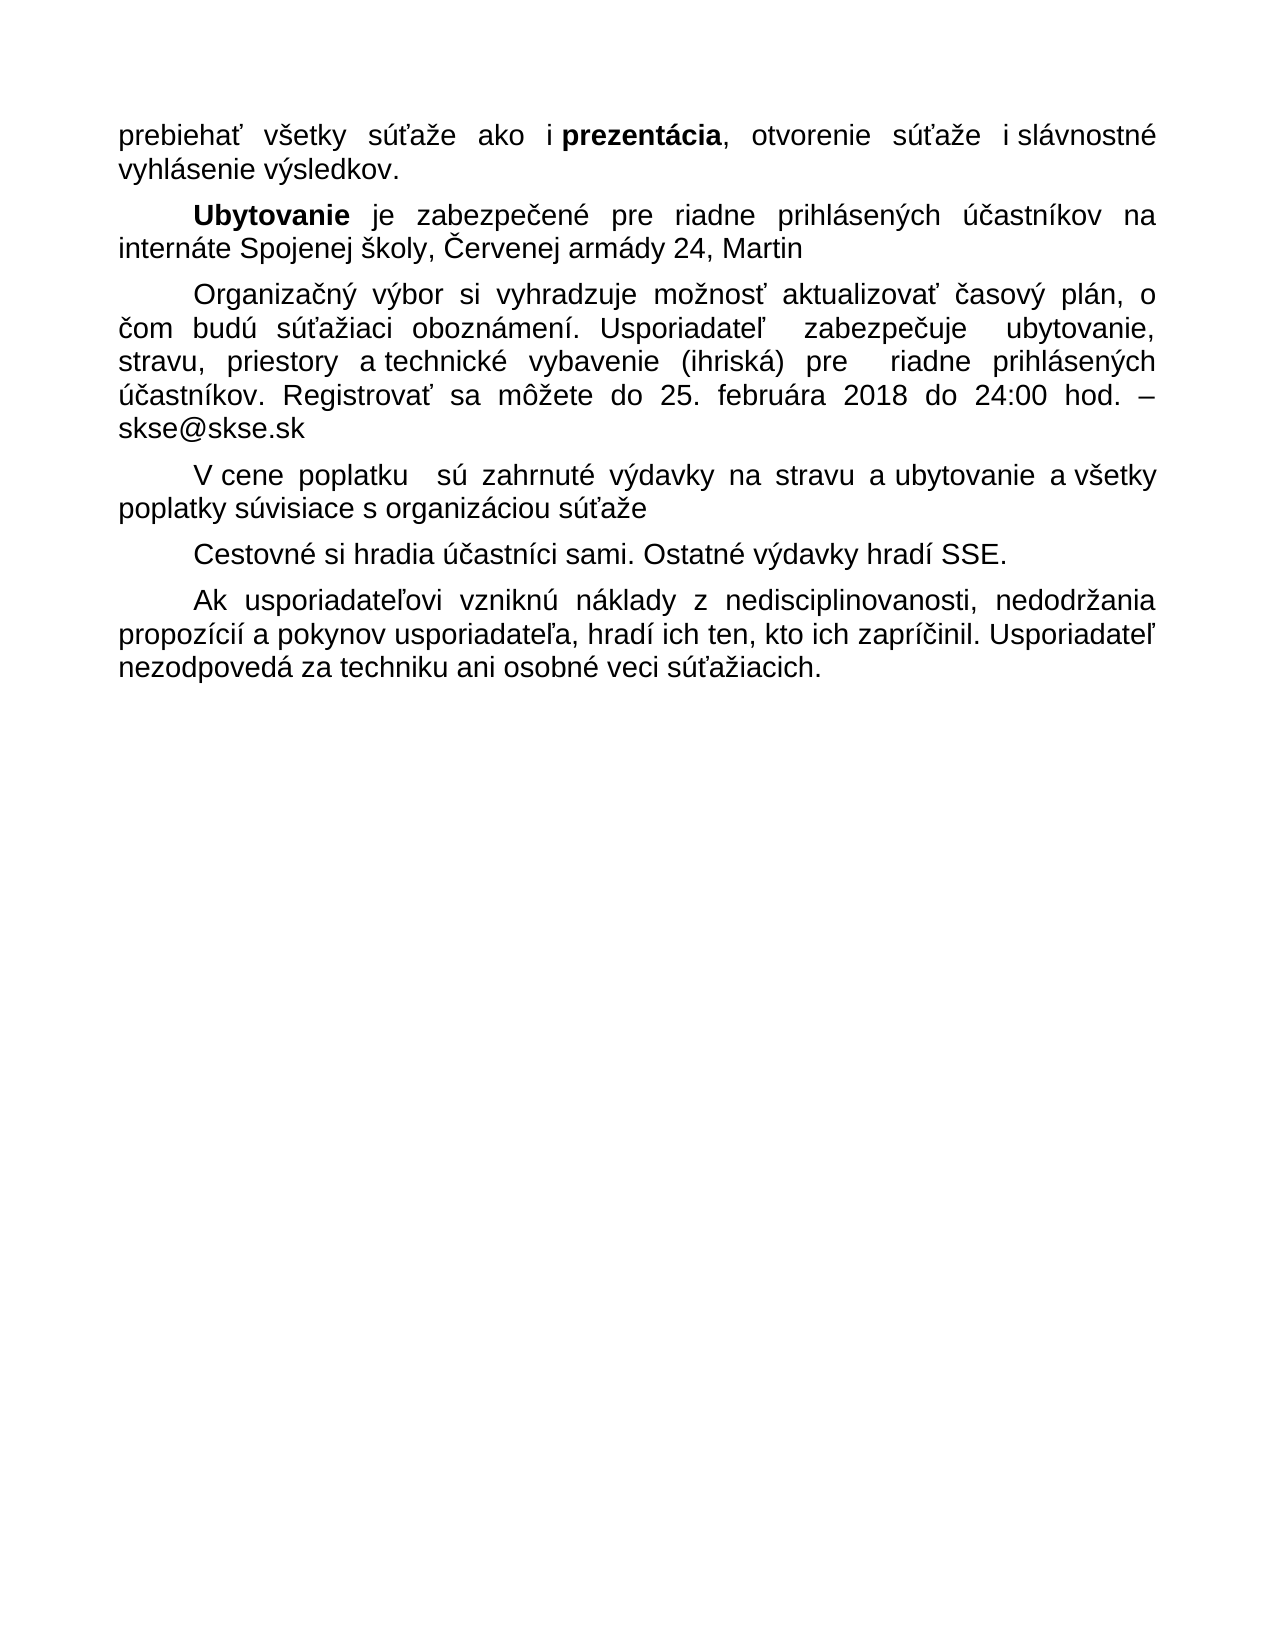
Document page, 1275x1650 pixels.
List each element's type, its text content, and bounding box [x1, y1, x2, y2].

text Organizačný výbor si vyhradzuje možnosť aktualizovať časový plán, o čom budú súťažiaci oboznámení. Usporiadateľ zabezpečuje ubytovanie, stravu, priestory a technické vybavenie (ihriská) pre riadne prihlásených účastníkov. Registrovať sa môžete do 25. februára 2018 do 24:00 hod. – skse@skse.sk [118, 277, 1157, 445]
text Cestovné si hradia účastníci sami. Ostatné výdavky hradí SSE. [118, 537, 1157, 571]
text V cene poplatku sú zahrnuté výdavky na stravu a ubytovanie a všetky poplatky súvisiace s organizáciou súťaže [118, 457, 1157, 524]
text prebiehať všetky súťaže ako i prezentácia, otvorenie súťaže i slávnostné vyhlásenie výsledkov. [118, 118, 1157, 185]
text Ubytovanie je zabezpečené pre riadne prihlásených účastníkov na internáte Spojenej školy, Červenej armády 24, Martin [118, 198, 1157, 265]
text Ak usporiadateľovi vzniknú náklady z nedisciplinovanosti, nedodržania propozícií a pokynov usporiadateľa, hradí ich ten, kto ich zapríčinil. Usporiadateľ nezodpovedá za techniku ani osobné veci súťažiacich. [118, 583, 1157, 684]
